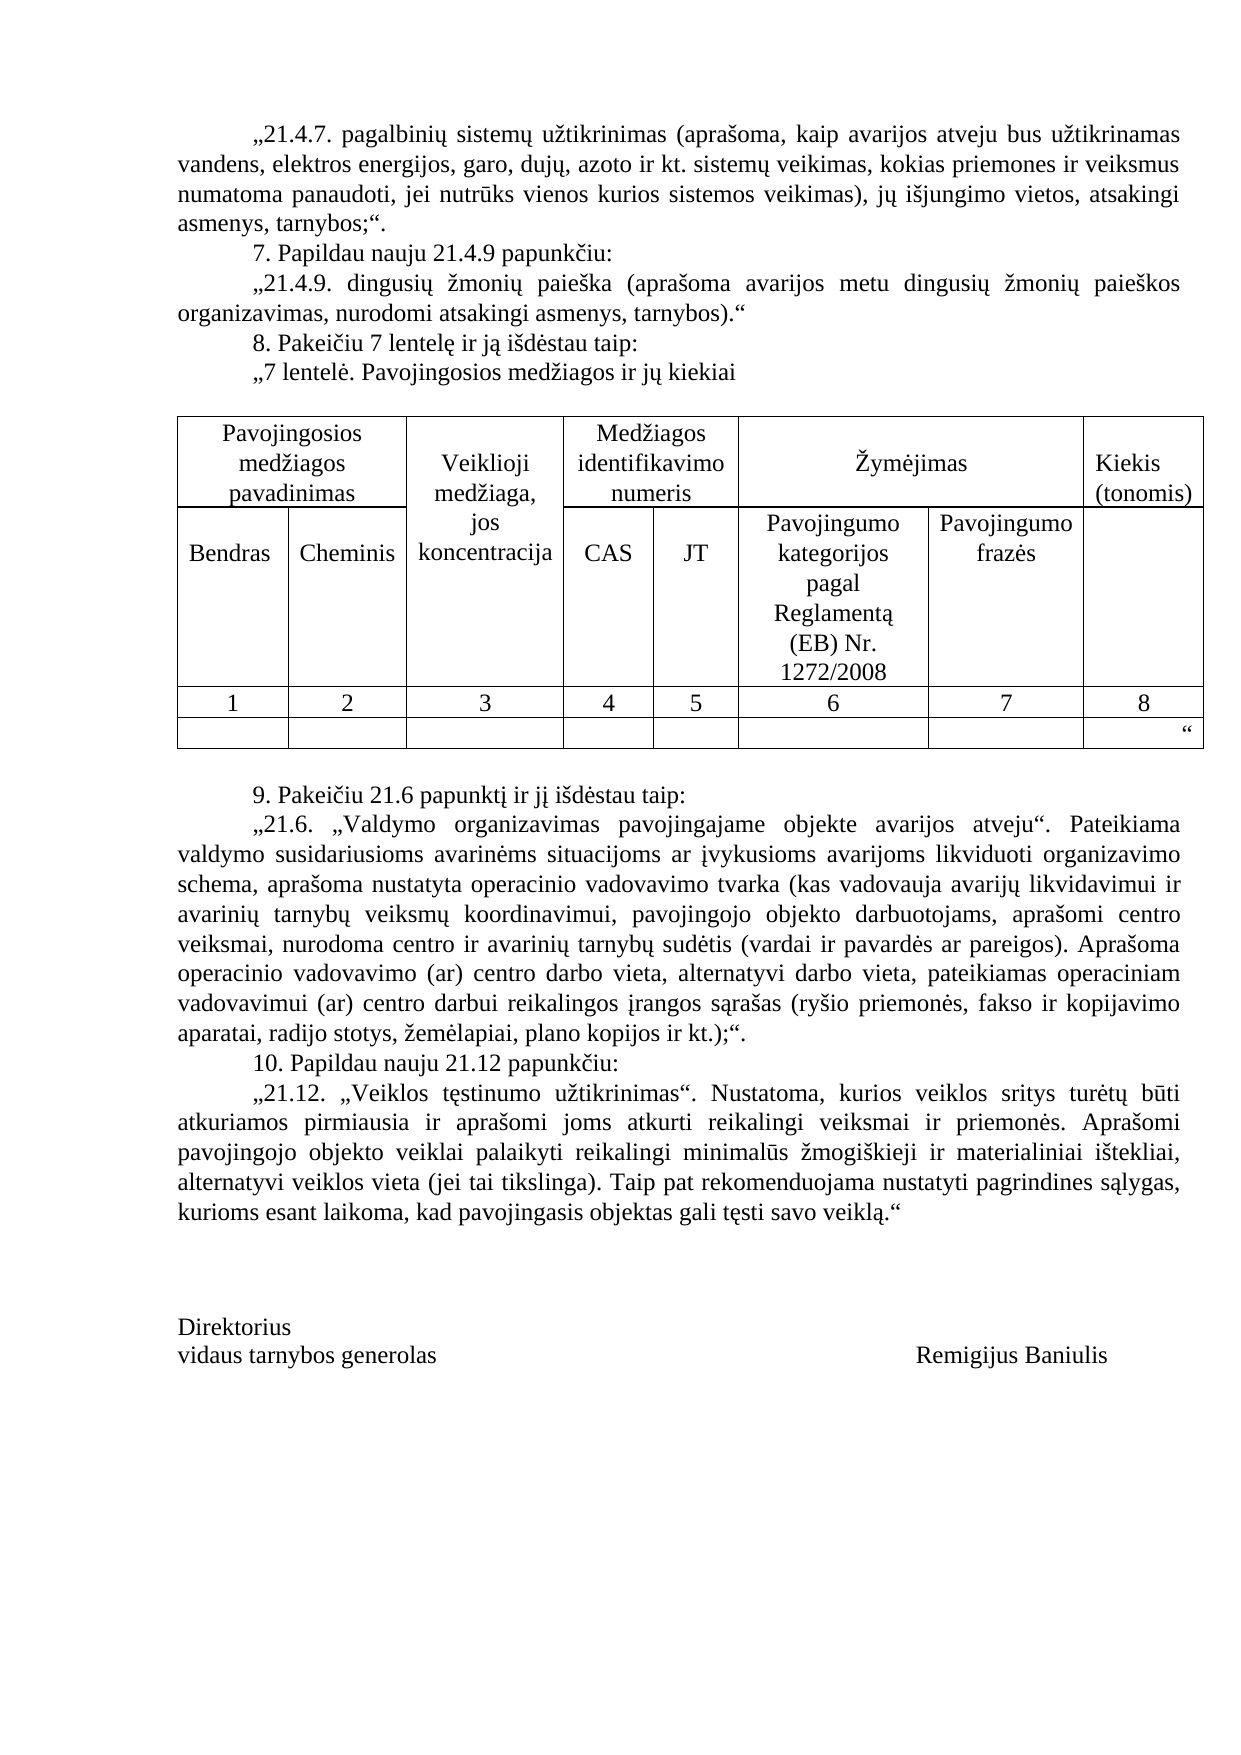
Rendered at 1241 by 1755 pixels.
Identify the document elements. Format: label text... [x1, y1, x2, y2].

table_cell 8 [1084, 687, 1203, 717]
table_cell [1084, 508, 1203, 686]
table_cell [289, 718, 406, 748]
table_cell [929, 718, 1083, 748]
text „21.4.9. dingusių žmonių paieška (aprašoma avarijos metu dingusių žmonių paieškos organizavimas, nurodomi atsakingi asmenys, tarnybos).“ [177, 267, 1181, 327]
text 8. Pakeičiu 7 lentelę ir ją išdėstau taip: [177, 327, 1181, 356]
text „21.4.7. pagalbinių sistemų užtikrinimas (aprašoma, kaip avarijos atveju bus užtikrinamas vandens, elektros energijos, garo, dujų, azoto ir kt. sistemų veikimas, kokias priemones ir veiksmus numatoma panaudoti, jei nutrūks vienos kurios sistemos veikimas), jų išjungimo vietos, atsakingi asmenys, tarnybos;“. [177, 118, 1181, 237]
table_cell CAS [564, 508, 653, 686]
table_cell [564, 718, 653, 748]
table_header Kiekis (tonomis) [1084, 417, 1203, 506]
table_cell Bendras [178, 508, 288, 686]
text vidaus tarnybos generolas Remigijus Baniulis [177, 1341, 1181, 1369]
table_cell 4 [564, 687, 653, 717]
table_cell [654, 718, 738, 748]
text 10. Papildau nauju 21.12 papunkčiu: [177, 1047, 1181, 1077]
table_cell 1 [178, 687, 288, 717]
table_cell 5 [654, 687, 738, 717]
table_header Medžiagos identifikavimo numeris [564, 417, 738, 506]
table_cell 2 [289, 687, 406, 717]
table_cell Pavojingumo frazės [929, 508, 1083, 686]
table_cell 7 [929, 687, 1083, 717]
table_cell [178, 718, 288, 748]
table_header Veiklioji medžiaga, jos koncentracija [407, 417, 563, 686]
text „21.12. „Veiklos tęstinumo užtikrinimas“. Nustatoma, kurios veiklos sritys turėtų būti atkuriamos pirmiausia ir aprašomi joms atkurti reikalingi veiksmai ir priemonės. Aprašomi pavojingojo objekto veiklai palaikyti reikalingi minimalūs žmogiškieji ir materialiniai ištekliai, alternatyvi veiklos vieta (jei tai tikslinga). Taip pat rekomenduojama nustatyti pagrindines sąlygas, kurioms esant laikoma, kad pavojingasis objektas gali tęsti savo veiklą.“ [177, 1077, 1181, 1226]
table_cell “ [1084, 718, 1203, 748]
table_cell 3 [407, 687, 563, 717]
table_cell JT [654, 508, 738, 686]
table_cell [739, 718, 928, 748]
text „7 lentelė. Pavojingosios medžiagos ir jų kiekiai [177, 356, 1181, 386]
table_cell Cheminis [289, 508, 406, 686]
text 7. Papildau nauju 21.4.9 papunkčiu: [177, 237, 1181, 267]
table_cell Pavojingumo kategorijos pagal Reglamentą (EB) Nr. 1272/2008 [739, 508, 928, 686]
text 9. Pakeičiu 21.6 papunktį ir jį išdėstau taip: [177, 779, 1181, 808]
table_header Pavojingosios medžiagos pavadinimas [178, 417, 406, 506]
table_header Žymėjimas [739, 417, 1083, 506]
table_cell 6 [739, 687, 928, 717]
text Direktorius [177, 1312, 1181, 1341]
text „21.6. „Valdymo organizavimas pavojingajame objekte avarijos atveju“. Pateikiama valdymo susidariusioms avarinėms situacijoms ar įvykusioms avarijoms likviduoti organizavimo schema, aprašoma nustatyta operacinio vadovavimo tvarka (kas vadovauja avarijų likvidavimui ir avarinių tarnybų veiksmų koordinavimui, pavojingojo objekto darbuotojams, aprašomi centro veiksmai, nurodoma centro ir avarinių tarnybų sudėtis (vardai ir pavardės ar pareigos). Aprašoma operacinio vadovavimo (ar) centro darbo vieta, alternatyvi darbo vieta, pateikiamas operaciniam vadovavimui (ar) centro darbui reikalingos įrangos sąrašas (ryšio priemonės, fakso ir kopijavimo aparatai, radijo stotys, žemėlapiai, plano kopijos ir kt.);“. [177, 808, 1181, 1047]
table_cell [407, 718, 563, 748]
